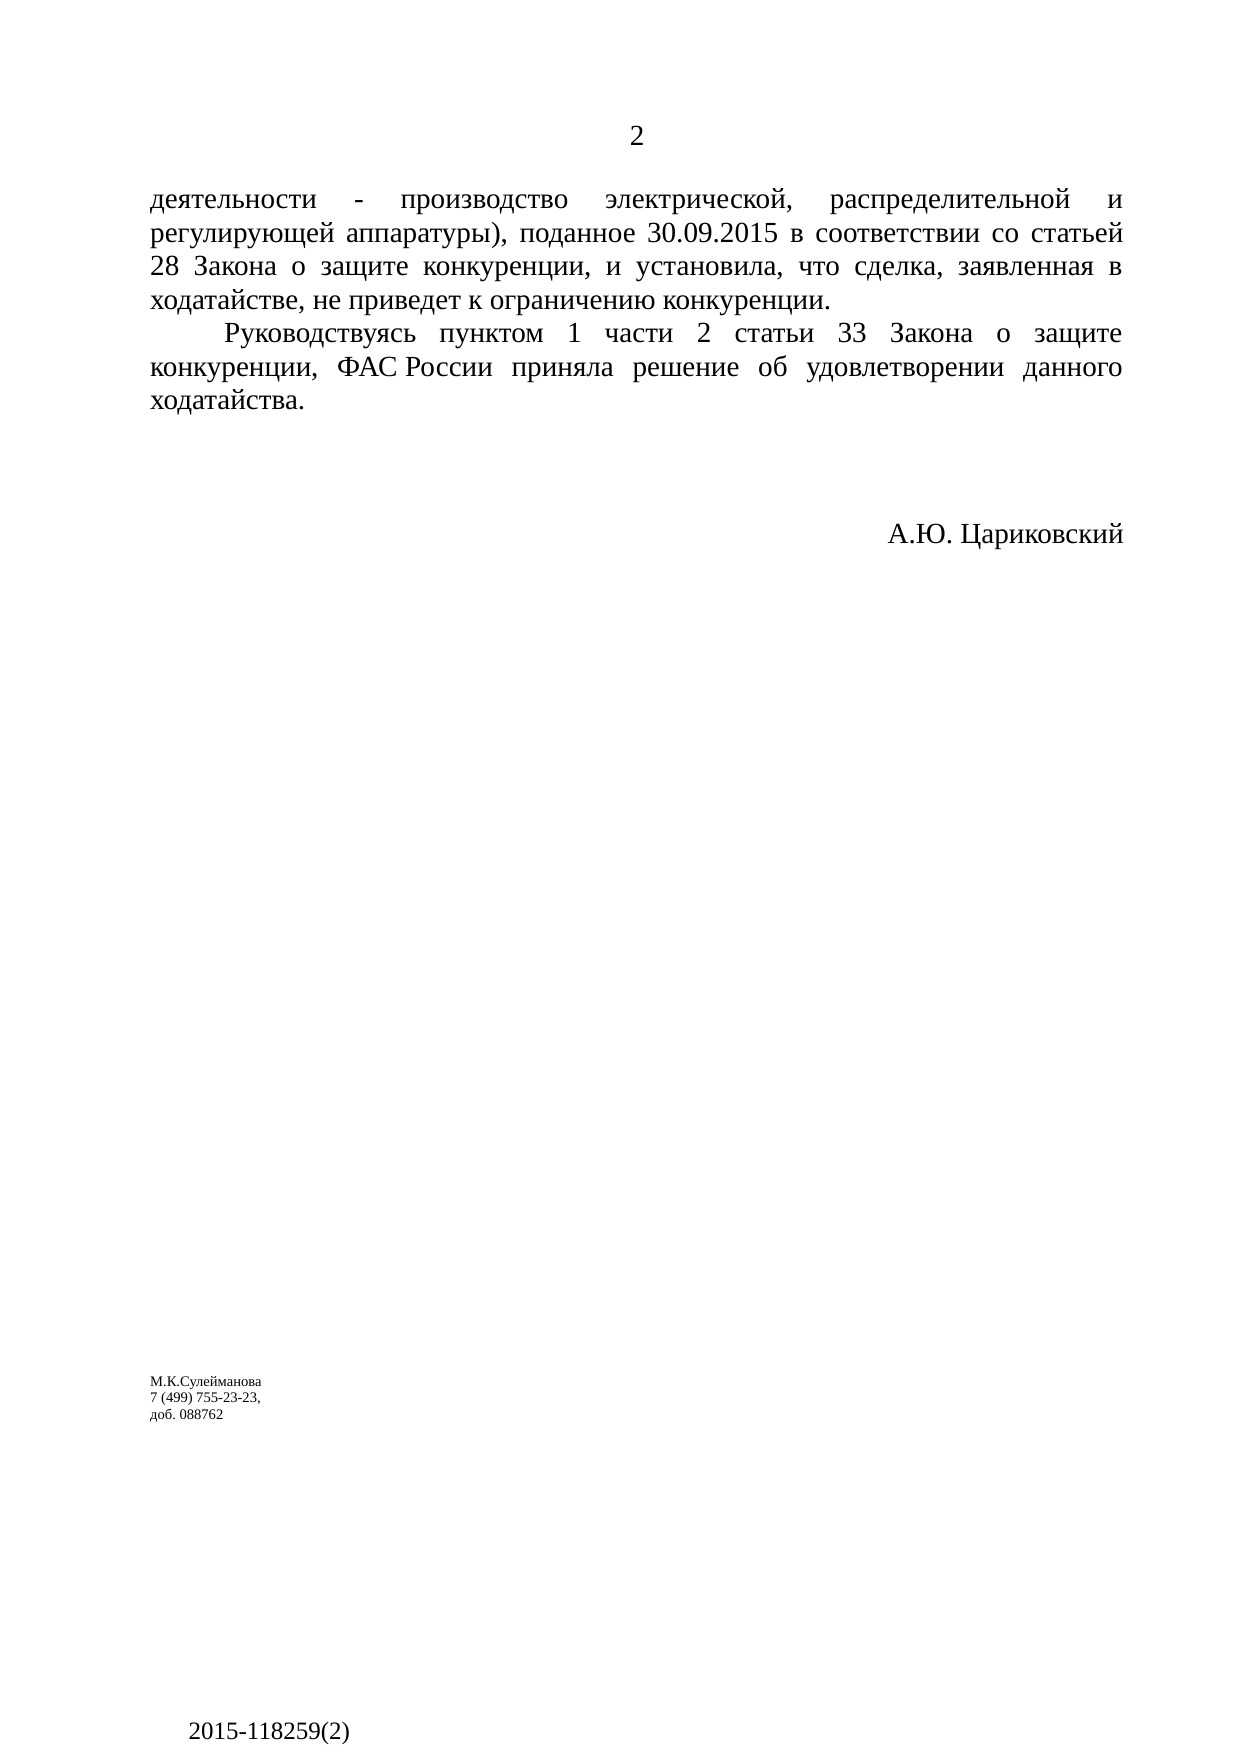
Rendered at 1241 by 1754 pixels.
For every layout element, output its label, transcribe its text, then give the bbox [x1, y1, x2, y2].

text доб. 088762 [150, 1406, 1123, 1423]
text А.Ю. Цариковский [150, 517, 1123, 550]
text М.К.Сулейманова [150, 1372, 1123, 1389]
text Руководствуясь пунктом 1 части 2 статьи 33 Закона о защите конкуренции, ФАС России приняла решение об удовлетворении данного ходатайства. [150, 315, 1123, 416]
text деятельности - производство электрической, распределительной и регулирующей аппаратуры), поданное 30.09.2015 в соответствии со статьей 28 Закона о защите конкуренции, и установила, что сделка, заявленная в ходатайстве, не приведет к ограничению конкуренции. [150, 181, 1123, 315]
text 7 (499) 755-23-23, [150, 1389, 1123, 1406]
